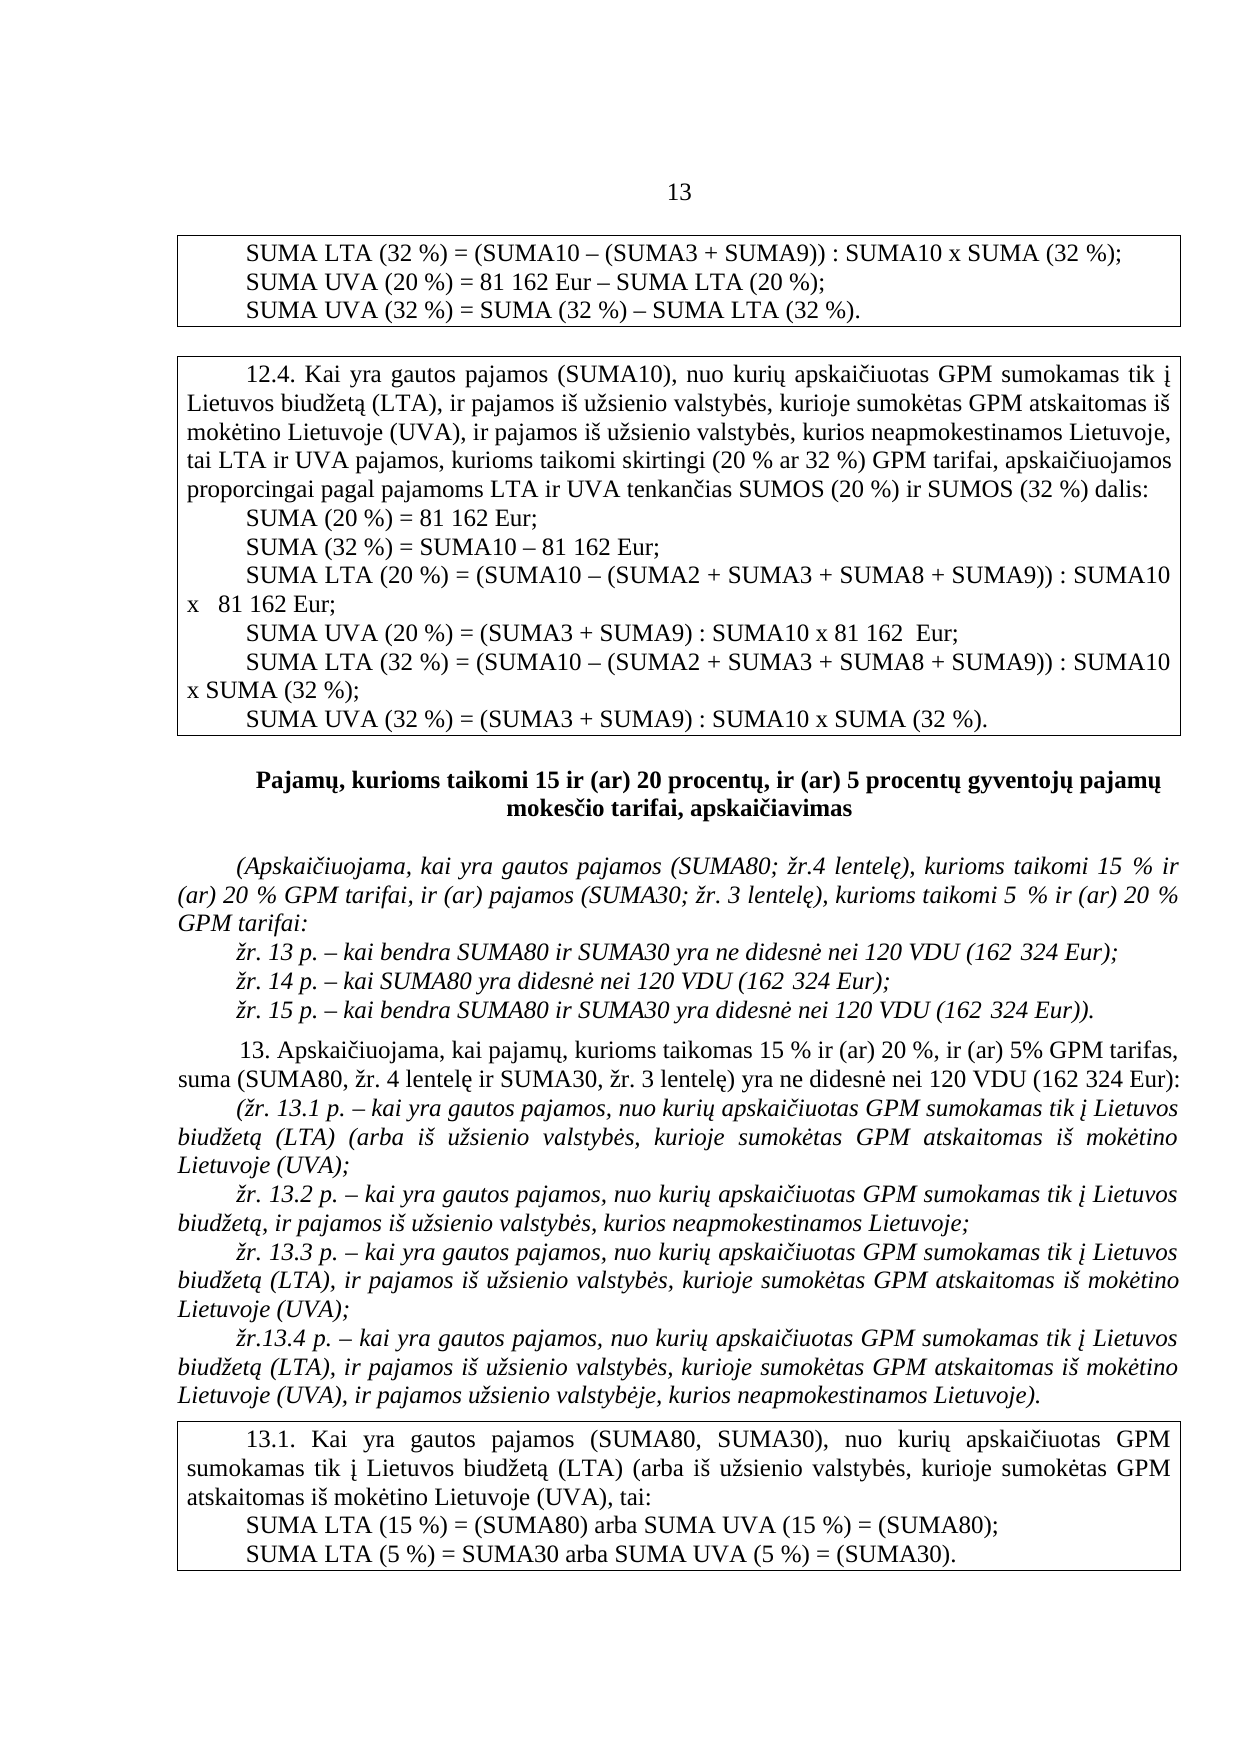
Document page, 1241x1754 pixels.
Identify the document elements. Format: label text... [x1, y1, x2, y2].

text SUMA (32 %) = SUMA10 – 81 162 Eur; [178, 528, 1180, 557]
text (žr. 13.1 p. – kai yra gautos pajamos, nuo kurių apskaičiuotas GPM sumokamas tik į Lietuvos biudžetą (LTA) (arba iš užsienio valstybės, kurioje sumokėtas GPM atskaitomas iš mokėtino Lietuvoje (UVA); [177, 1093, 1181, 1179]
text SUMA UVA (20 %) = 81 162 Eur – SUMA LTA (20 %); [178, 263, 1180, 292]
text SUMA UVA (32 %) = (SUMA3 + SUMA9) : SUMA10 x SUMA (32 %). [178, 701, 1180, 735]
text SUMA (20 %) = 81 162 Eur; [178, 500, 1180, 528]
text SUMA UVA (32 %) = SUMA (32 %) – SUMA LTA (32 %). [178, 292, 1180, 326]
text SUMA LTA (20 %) = (SUMA10 – (SUMA2 + SUMA3 + SUMA8 + SUMA9)) : SUMA10 x 81 162 Eur; [178, 557, 1180, 615]
text SUMA LTA (32 %) = (SUMA10 – (SUMA3 + SUMA9)) : SUMA10 x SUMA (32 %); [178, 236, 1180, 263]
text 13. Apskaičiuojama, kai pajamų, kurioms taikomas 15 % ir (ar) 20 %, ir (ar) 5% GPM tarifas, suma (SUMA80, žr. 4 lentelę ir SUMA30, žr. 3 lentelę) yra ne didesnė nei 120 VDU (162 324 Eur): [177, 1035, 1181, 1093]
text žr. 13.2 p. – kai yra gautos pajamos, nuo kurių apskaičiuotas GPM sumokamas tik į Lietuvos biudžetą, ir pajamos iš užsienio valstybės, kurios neapmokestinamos Lietuvoje; [177, 1179, 1181, 1237]
text SUMA LTA (5 %) = SUMA30 arba SUMA UVA (5 %) = (SUMA30). [178, 1536, 1180, 1570]
text SUMA LTA (15 %) = (SUMA80) arba SUMA UVA (15 %) = (SUMA80); [178, 1507, 1180, 1536]
text 13.1. Kai yra gautos pajamos (SUMA80, SUMA30), nuo kurių apskaičiuotas GPM sumokamas tik į Lietuvos biudžetą (LTA) (arba iš užsienio valstybės, kurioje sumokėtas GPM atskaitomas iš mokėtino Lietuvoje (UVA), tai: [178, 1422, 1180, 1507]
text SUMA LTA (32 %) = (SUMA10 – (SUMA2 + SUMA3 + SUMA8 + SUMA9)) : SUMA10 x SUMA (32 %); [178, 643, 1180, 701]
text žr. 15 p. – kai bendra SUMA80 ir SUMA30 yra didesnė nei 120 VDU (162 324 Eur)). [177, 995, 1181, 1023]
text žr.13.4 p. – kai yra gautos pajamos, nuo kurių apskaičiuotas GPM sumokamas tik į Lietuvos biudžetą (LTA), ir pajamos iš užsienio valstybės, kurioje sumokėtas GPM atskaitomas iš mokėtino Lietuvoje (UVA), ir pajamos užsienio valstybėje, kurios neapmokestinamos Lietuvoje). [177, 1323, 1181, 1409]
text žr. 13 p. – kai bendra SUMA80 ir SUMA30 yra ne didesnė nei 120 VDU (162 324 Eur); [177, 937, 1181, 966]
text (Apskaičiuojama, kai yra gautos pajamos (SUMA80; žr.4 lentelę), kurioms taikomi 15 % ir (ar) 20 % GPM tarifai, ir (ar) pajamos (SUMA30; žr. 3 lentelę), kurioms taikomi 5 % ir (ar) 20 % GPM tarifai: [177, 851, 1181, 937]
text žr. 14 p. – kai SUMA80 yra didesnė nei 120 VDU (162 324 Eur); [177, 966, 1181, 995]
text 12.4. Kai yra gautos pajamos (SUMA10), nuo kurių apskaičiuotas GPM sumokamas tik į Lietuvos biudžetą (LTA), ir pajamos iš užsienio valstybės, kurioje sumokėtas GPM atskaitomas iš mokėtino Lietuvoje (UVA), ir pajamos iš užsienio valstybės, kurios neapmokestinamos Lietuvoje, tai LTA ir UVA pajamos, kurioms taikomi skirtingi (20 % ar 32 %) GPM tarifai, apskaičiuojamos proporcingai pagal pajamoms LTA ir UVA tenkančias SUMOS (20 %) ir SUMOS (32 %) dalis: [178, 357, 1180, 500]
text Pajamų, kurioms taikomi 15 ir (ar) 20 procentų, ir (ar) 5 procentų gyventojų pajamų mokesčio tarifai, apskaičiavimas [177, 765, 1181, 822]
text žr. 13.3 p. – kai yra gautos pajamos, nuo kurių apskaičiuotas GPM sumokamas tik į Lietuvos biudžetą (LTA), ir pajamos iš užsienio valstybės, kurioje sumokėtas GPM atskaitomas iš mokėtino Lietuvoje (UVA); [177, 1237, 1181, 1323]
text SUMA UVA (20 %) = (SUMA3 + SUMA9) : SUMA10 x 81 162 Eur; [178, 615, 1180, 643]
